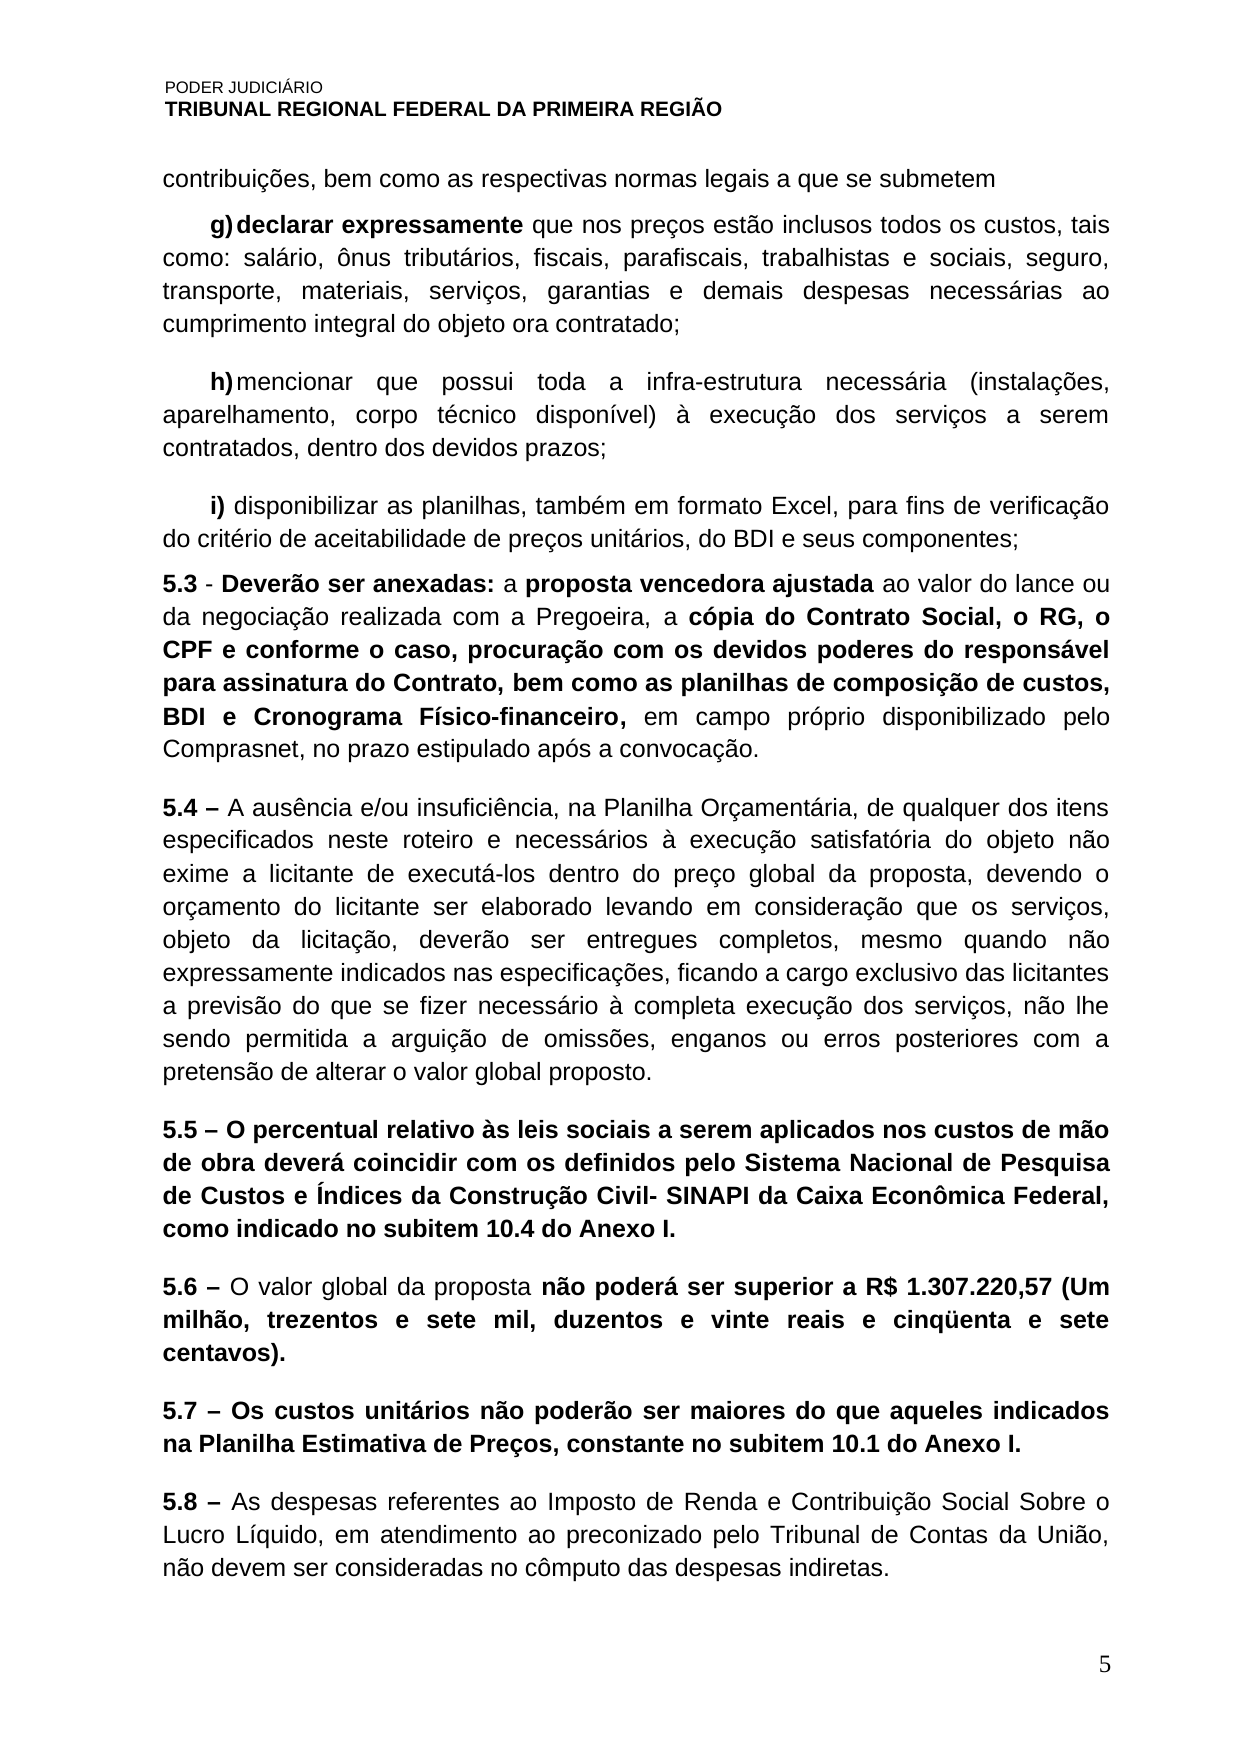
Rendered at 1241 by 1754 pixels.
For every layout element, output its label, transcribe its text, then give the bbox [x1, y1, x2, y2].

text 5.4 – A ausência e/ou insuficiência, na Planilha Orçamentária, de qualquer dos itens especificados neste roteiro e necessários à execução satisfatória do objeto não exime a licitante de executá-los dentro do preço global da proposta, devendo o orçamento do licitante ser elaborado levando em consideração que os serviços, objeto da licitação, deverão ser entregues completos, mesmo quando não expressamente indicados nas especificações, ficando a cargo exclusivo das licitantes a previsão do que se fizer necessário à completa execução dos serviços, não lhe sendo permitida a arguição de omissões, enganos ou erros posteriores com a pretensão de alterar o valor global proposto. [162, 792, 1111, 1085]
text 5.3 - Deverão ser anexadas: a proposta vencedora ajustada ao valor do lance ou da negociação realizada com a Pregoeira, a cópia do Contrato Social, o RG, o CPF e conforme o caso, procuração com os devidos poderes do responsável para assinatura do Contrato, bem como as planilhas de composição de custos, BDI e Cronograma Físico-financeiro, em campo próprio disponibilizado pelo Comprasnet, no prazo estipulado após a convocação. [162, 569, 1111, 763]
text contribuições, bem como as respectivas normas legais a que se submetem [162, 164, 1111, 193]
text 5.7 – Os custos unitários não poderão ser maiores do que aqueles indicados na Planilha Estimativa de Preços, constante no subitem 10.1 do Anexo I. [162, 1396, 1111, 1458]
text g) declarar expressamente que nos preços estão inclusos todos os custos, tais como: salário, ônus tributários, fiscais, parafiscais, trabalhistas e sociais, seguro, transporte, materiais, serviços, garantias e demais despesas necessárias ao cumprimento integral do objeto ora contratado; [162, 210, 1111, 337]
text 5.5 – O percentual relativo às leis sociais a serem aplicados nos custos de mão de obra deverá coincidir com os definidos pelo Sistema Nacional de Pesquisa de Custos e Índices da Construção Civil- SINAPI da Caixa Econômica Federal, como indicado no subitem 10.4 do Anexo I. [162, 1115, 1111, 1242]
list i) disponibilizar as planilhas, também em formato Excel, para fins de verificação do critério de aceitabilidade de preços unitários, do BDI e seus componentes; [162, 491, 1111, 553]
text 5.6 – O valor global da proposta não poderá ser superior a R$ 1.307.220,57 (Um milhão, trezentos e sete mil, duzentos e vinte reais e cinqüenta e sete centavos). [162, 1272, 1111, 1367]
text 5.8 – As despesas referentes ao Imposto de Renda e Contribuição Social Sobre o Lucro Líquido, em atendimento ao preconizado pelo Tribunal de Contas da União, não devem ser consideradas no cômputo das despesas indiretas. [162, 1487, 1111, 1582]
text h) mencionar que possui toda a infra-estrutura necessária (instalações, aparelhamento, corpo técnico disponível) à execução dos serviços a serem contratados, dentro dos devidos prazos; [162, 367, 1111, 462]
